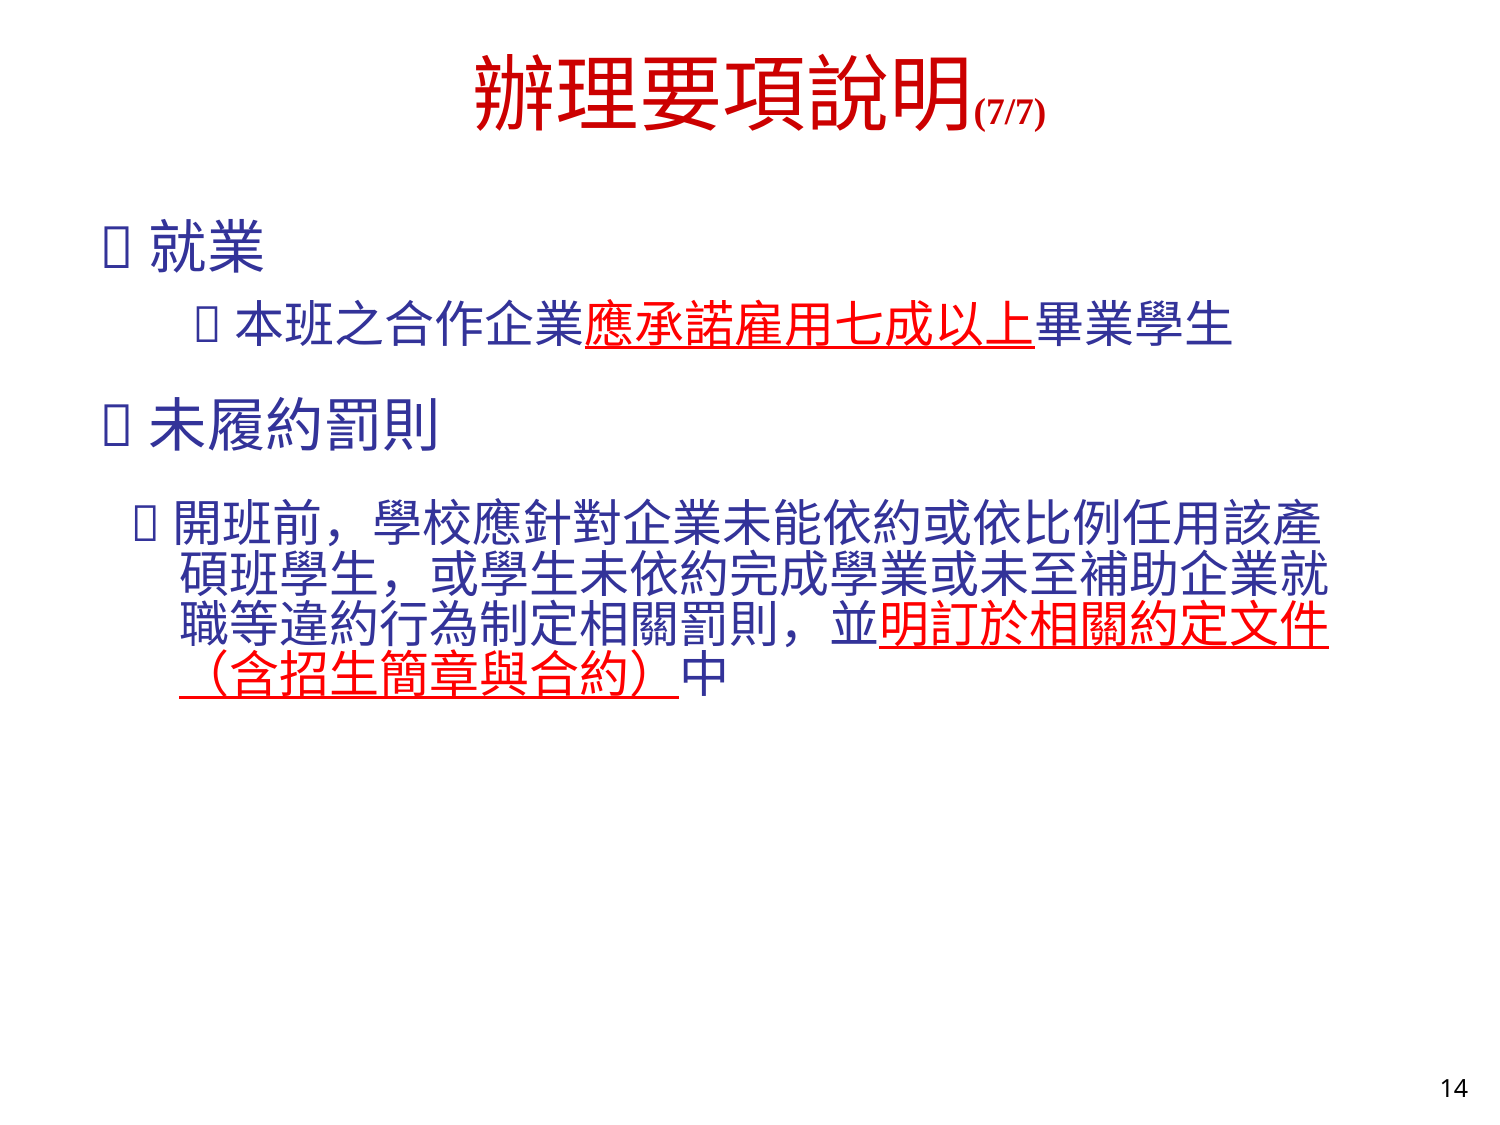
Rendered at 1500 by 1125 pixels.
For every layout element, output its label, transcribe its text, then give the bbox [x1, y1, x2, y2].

text 14 [1439, 1073, 1491, 1103]
picture [0, 0, 1500, 1125]
text 碩班學生，或學生未依約完成學業或未至補助企業就 [179, 553, 1491, 603]
text  未履約罰則 [99, 395, 523, 460]
text  就業 [99, 216, 347, 281]
text 職等違約行為制定相關罰則，並明訂於相關約定文件 [179, 603, 1491, 653]
text  本班之合作企業應承諾雇用七成以上畢業學生 [192, 298, 1380, 353]
text 辦理要項說明(7/7) [472, 57, 1122, 141]
text  開班前，學校應針對企業未能依約或依比例任用該產 [130, 497, 1491, 553]
text （含招生簡章與合約）中 [179, 653, 1491, 703]
